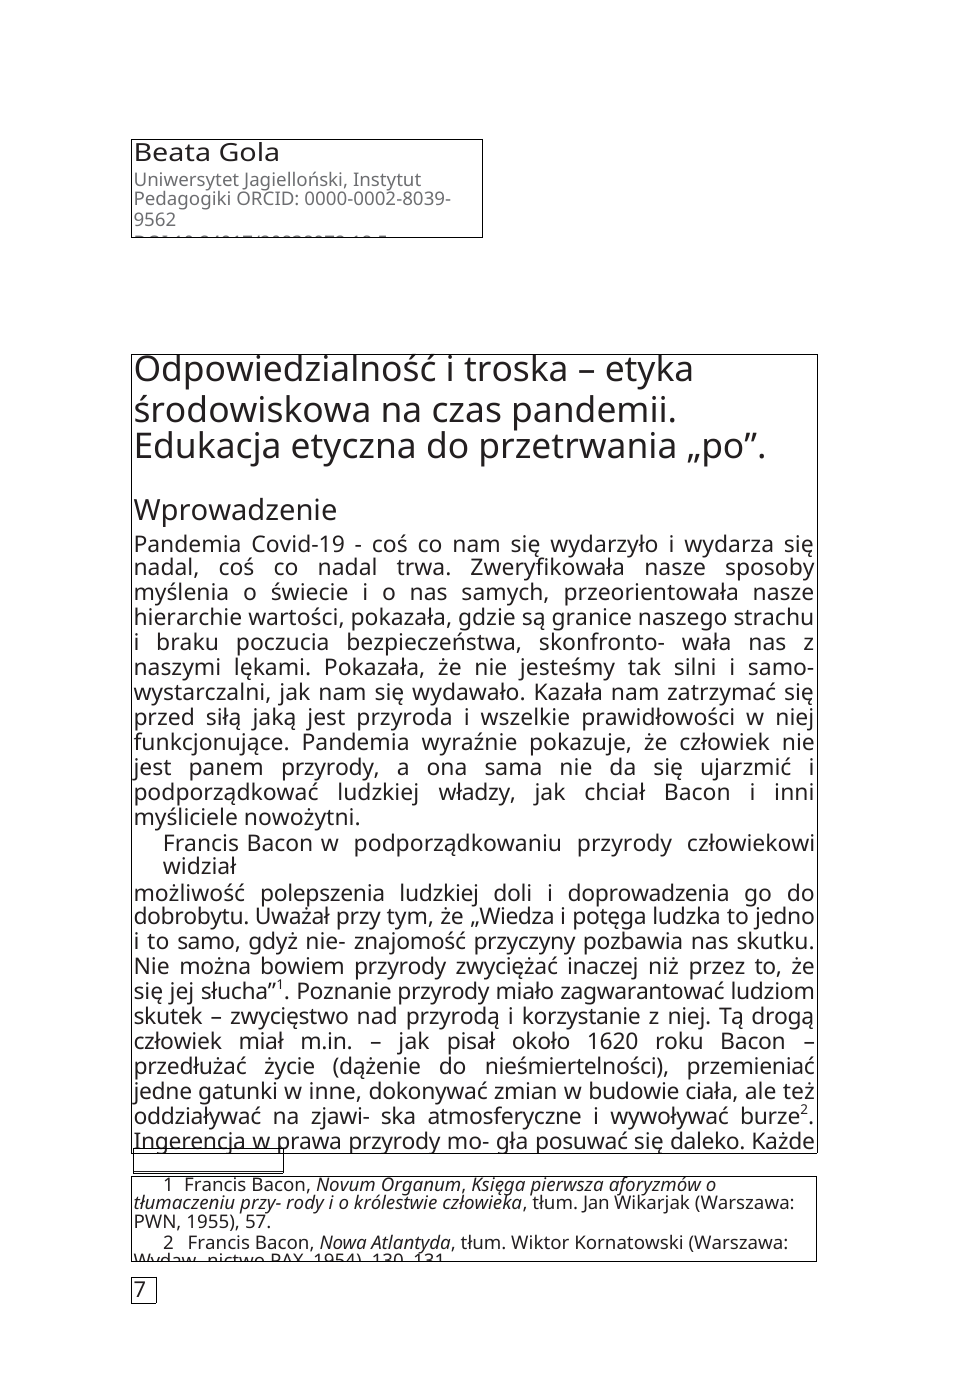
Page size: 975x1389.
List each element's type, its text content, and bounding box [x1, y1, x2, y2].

text DOI 10.24917/20838972.18.5 [133, 231, 482, 237]
text Francis Bacon w podporządkowaniu przyrody człowiekowi widział [163, 833, 817, 879]
text Odpowiedzialność i troska – etyka [133, 355, 817, 389]
list Francis Bacon, Nowa Atlantyda, tłum. Wiktor Kornatowski (Warszawa: Wydaw- nictwo PAX, 1954), 130–131. [133, 1234, 815, 1261]
list Francis Bacon, Novum Organum, Księga pierwsza aforyzmów o tłumaczeniu przy- rody i o królestwie człowieka, tłum. Jan Wikarjak (Warszawa: PWN, 1955), 57. [133, 1177, 815, 1234]
text Pandemia Covid-19 - coś co nam się wydarzyło i wydarza się nadal, coś co nadal trwa. Zweryfikowała nasze sposoby myślenia o świecie i o nas samych, przeorientowała nasze hierarchie wartości, pokazała, gdzie są granice naszego strachu i braku poczucia bezpieczeństwa, skonfronto- wała nas z naszymi lękami. Pokazała, że nie jesteśmy tak silni i samo- wystarczalni, jak nam się wydawało. Kazała nam zatrzymać się przed siłą jaką jest przyroda i wszelkie prawidłowości w niej funkcjonujące. Pandemia wyraźnie pokazuje, że człowiek nie jest panem przyrody, a ona sama nie da się ujarzmić i podporządkować ludzkiej władzy, jak chciał Bacon i inni myśliciele nowożytni. [133, 533, 815, 833]
text Uniwersytet Jagielloński, Instytut Pedagogiki ORCID: 0000-0002-8039-9562 [133, 170, 482, 231]
text Wprowadzenie [133, 488, 817, 529]
text środowiskowa na czas pandemii. Edukacja etyczna do przetrwania „po”. [133, 392, 817, 469]
text możliwość polepszenia ludzkiej doli i doprowadzenia go do dobrobytu. Uważał przy tym, że „Wiedza i potęga ludzka to jedno i to samo, gdyż nie- znajomość przyczyny pozbawia nas skutku. Nie można bowiem przyrody zwyciężać inaczej niż przez to, że się jej słucha”1. Poznanie przyrody miało zagwarantować ludziom skutek – zwycięstwo nad przyrodą i korzystanie z niej. Tą drogą człowiek miał m.in. – jak pisał około 1620 roku Bacon – przedłużać życie (dążenie do nieśmiertelności), przemieniać jedne gatunki w inne, dokonywać zmian w budowie ciała, ale też oddziaływać na zjawi- ska atmosferyczne i wywoływać burze2. Ingerencja w prawa przyrody mo- gła posuwać się daleko. Każde działanie wobec przyrody jest moralnie do- puszczalne, wtedy gdy nie szkodzi działającej jednostce lub innym ludziom bezpośrednio bądź w dającej się przewidzieć perspektywie, a przynosi ja- [133, 881, 815, 1153]
text Beata Gola [133, 140, 482, 167]
text 74 [133, 1278, 156, 1303]
